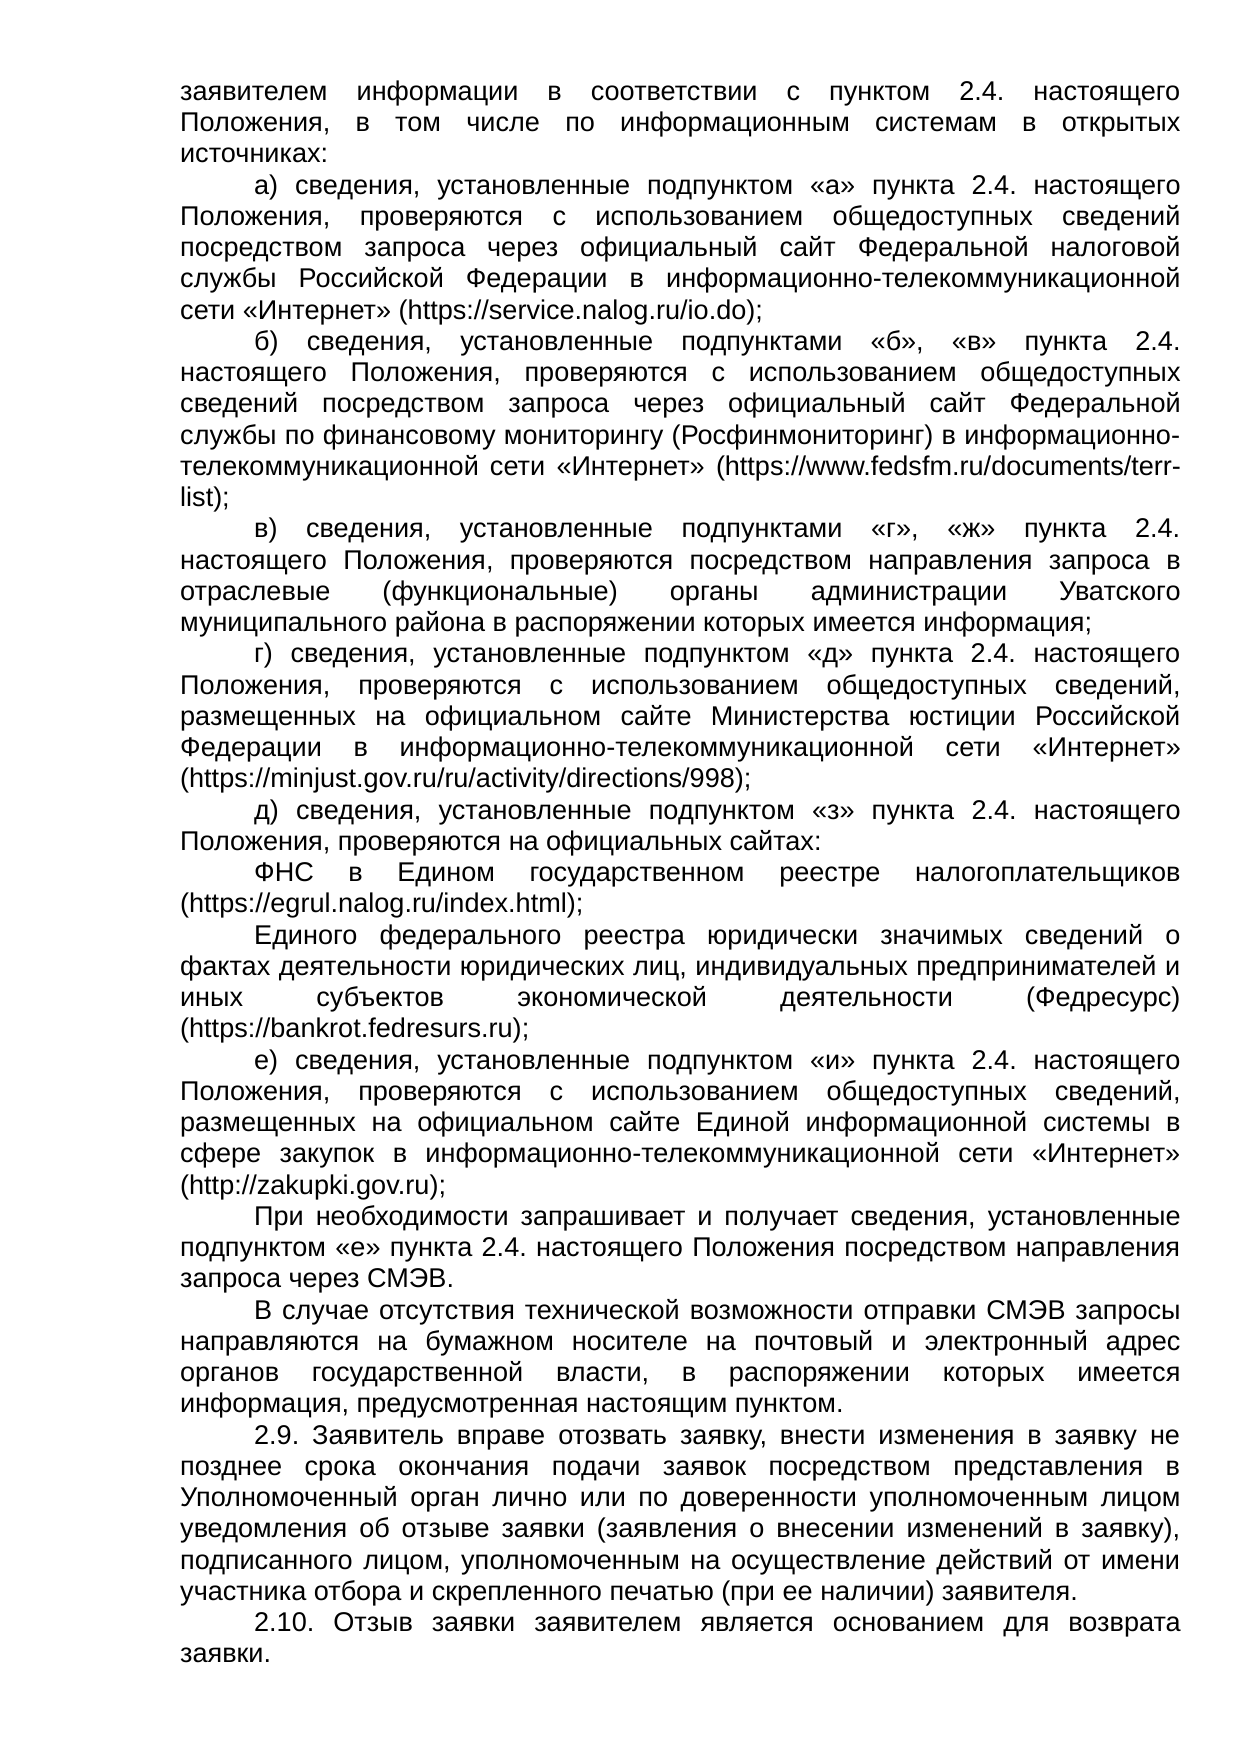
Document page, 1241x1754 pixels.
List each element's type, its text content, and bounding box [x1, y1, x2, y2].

text г) сведения, установленные подпунктом «д» пункта 2.4. настоящего Положения, проверяются с использованием общедоступных сведений, размещенных на официальном сайте Министерства юстиции Российской Федерации в информационно-телекоммуникационной сети «Интернет» (https://minjust.gov.ru/ru/activity/directions/998); [180, 637, 1181, 794]
text а) сведения, установленные подпунктом «а» пункта 2.4. настоящего Положения, проверяются с использованием общедоступных сведений посредством запроса через официальный сайт Федеральной налоговой службы Российской Федерации в информационно-телекоммуникационной сети «Интернет» (https://service.nalog.ru/io.do); [180, 169, 1181, 325]
text е) сведения, установленные подпунктом «и» пункта 2.4. настоящего Положения, проверяются с использованием общедоступных сведений, размещенных на официальном сайте Единой информационной системы в сфере закупок в информационно-телекоммуникационной сети «Интернет» (http://zakupki.gov.ru); [180, 1044, 1181, 1200]
text заявителем информации в соответствии с пунктом 2.4. настоящего Положения, в том числе по информационным системам в открытых источниках: [180, 75, 1181, 169]
text 2.9. Заявитель вправе отозвать заявку, внести изменения в заявку не позднее срока окончания подачи заявок посредством представления в Уполномоченный орган лично или по доверенности уполномоченным лицом уведомления об отзыве заявки (заявления о внесении изменений в заявку), подписанного лицом, уполномоченным на осуществление действий от имени участника отбора и скрепленного печатью (при ее наличии) заявителя. [180, 1419, 1181, 1606]
text в) сведения, установленные подпунктами «г», «ж» пункта 2.4. настоящего Положения, проверяются посредством направления запроса в отраслевые (функциональные) органы администрации Уватского муниципального района в распоряжении которых имеется информация; [180, 512, 1181, 637]
text В случае отсутствия технической возможности отправки СМЭВ запросы направляются на бумажном носителе на почтовый и электронный адрес органов государственной власти, в распоряжении которых имеется информация, предусмотренная настоящим пунктом. [180, 1294, 1181, 1419]
text Единого федерального реестра юридически значимых сведений о фактах деятельности юридических лиц, индивидуальных предпринимателей и иных субъектов экономической деятельности (Федресурс) (https://bankrot.fedresurs.ru); [180, 919, 1181, 1044]
text 2.10. Отзыв заявки заявителем является основанием для возврата заявки. [180, 1606, 1181, 1669]
text б) сведения, установленные подпунктами «б», «в» пункта 2.4. настоящего Положения, проверяются с использованием общедоступных сведений посредством запроса через официальный сайт Федеральной службы по финансовому мониторингу (Росфинмониторинг) в информационно-телекоммуникационной сети «Интернет» (https://www.fedsfm.ru/documents/terr-list); [180, 325, 1181, 512]
text ФНС в Едином государственном реестре налогоплательщиков (https://egrul.nalog.ru/index.html); [180, 856, 1181, 919]
text При необходимости запрашивает и получает сведения, установленные подпунктом «е» пункта 2.4. настоящего Положения посредством направления запроса через СМЭВ. [180, 1200, 1181, 1294]
text д) сведения, установленные подпунктом «з» пункта 2.4. настоящего Положения, проверяются на официальных сайтах: [180, 794, 1181, 856]
